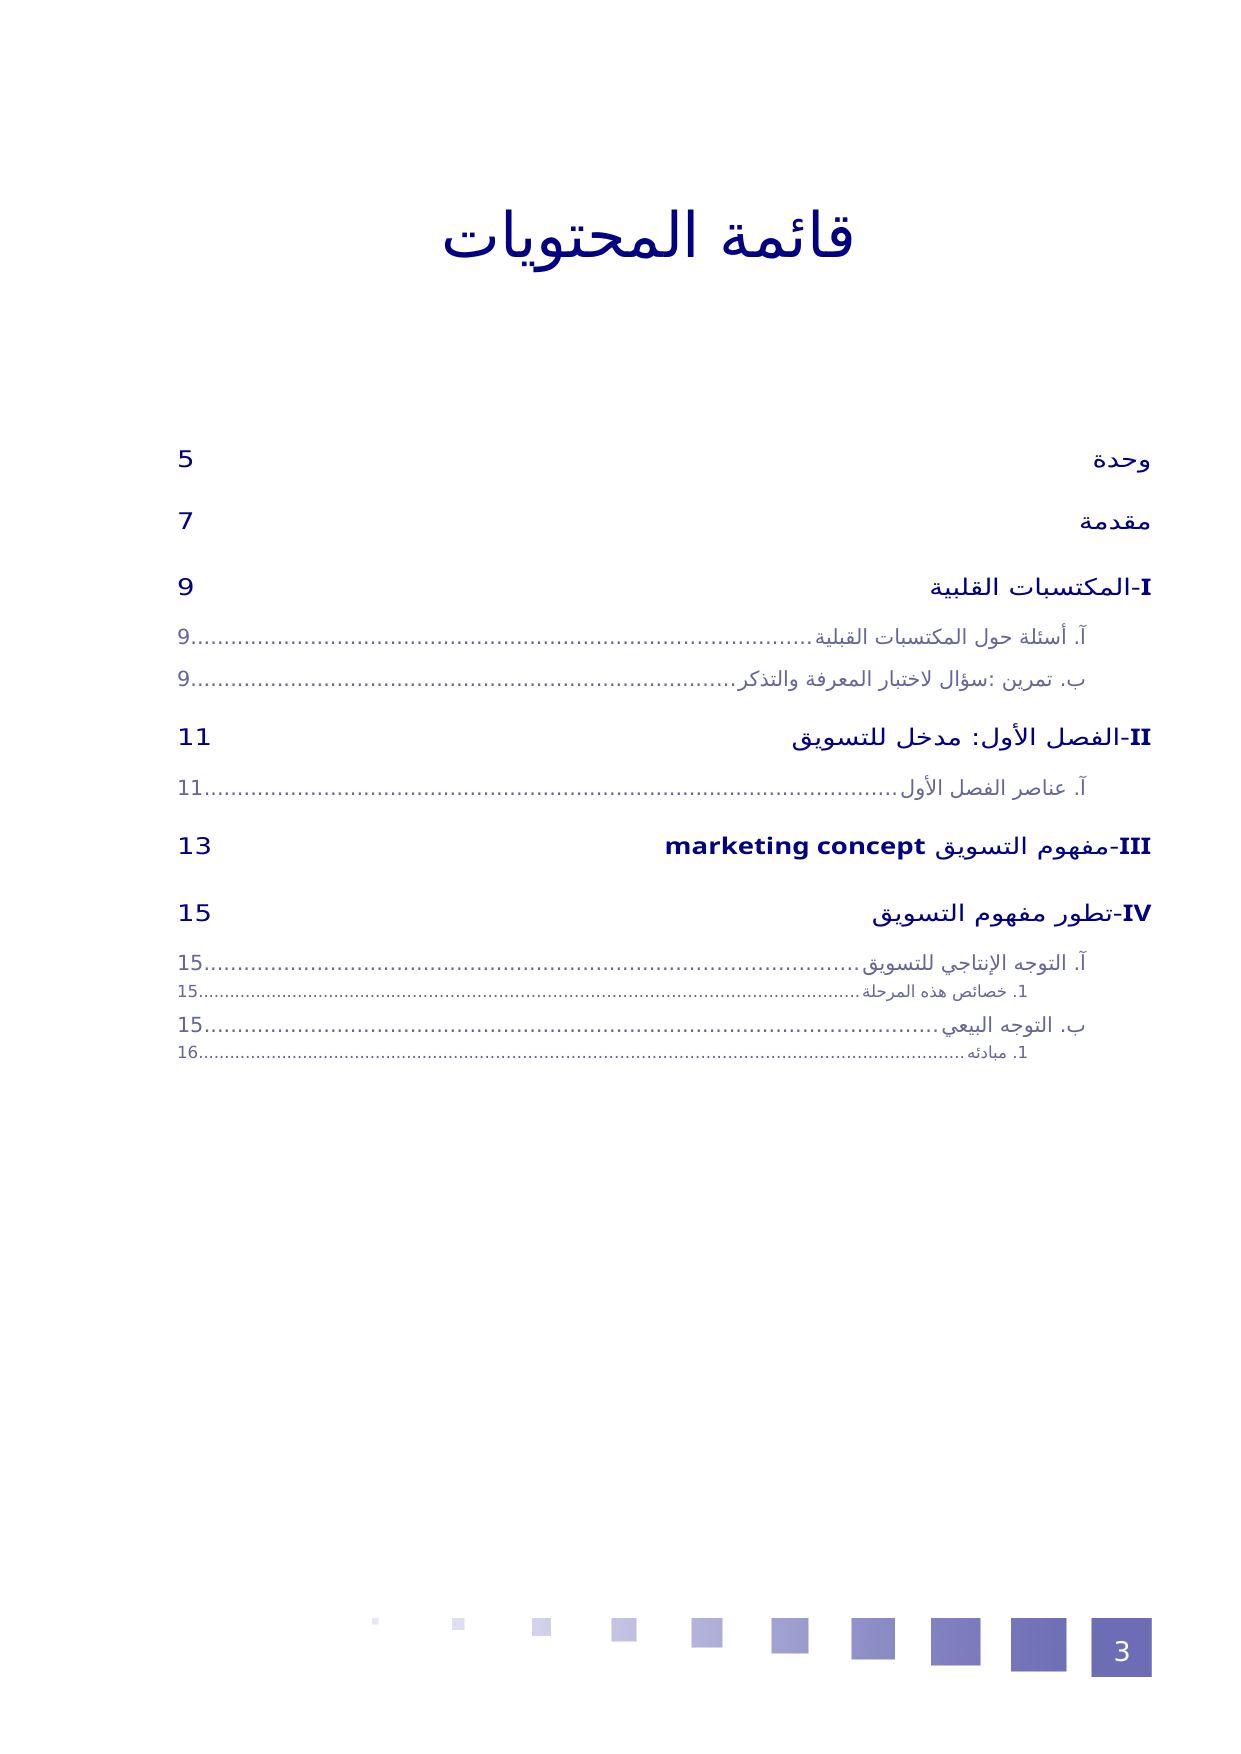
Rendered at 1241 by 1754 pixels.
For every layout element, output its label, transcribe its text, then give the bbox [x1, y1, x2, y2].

title آ. أسئلة حول المكتسبات القبلية 9 [177, 625, 1093, 650]
title آ. التوجه الإنتاجي للتسويق 15 [177, 951, 1093, 976]
title I-المكتسبات القلبية 9 [177, 571, 1152, 602]
title ب. التوجه البيعي 15 [177, 1013, 1093, 1037]
title 1. خصائص هذه المرحلة 15 [177, 982, 1033, 1001]
title قائمة المحتويات [213, 199, 856, 272]
title آ. عناصر الفصل الأول 11 [177, 776, 1093, 800]
title ب. تمرين :سؤال لاختبار المعرفة والتذكر 9 [177, 667, 1093, 692]
title مقدمة 7 [177, 508, 1152, 535]
title III-مفهوم التسويق marketing concept 13 [177, 830, 1152, 861]
title وحدة 5 [177, 446, 1152, 473]
title IV-تطور مفهوم التسويق 15 [177, 897, 1152, 928]
title II-الفصل الأول: مدخل للتسويق 11 [177, 721, 1152, 752]
picture [177, 1618, 1152, 1677]
title 1. مبادئه 16 [177, 1043, 1033, 1062]
